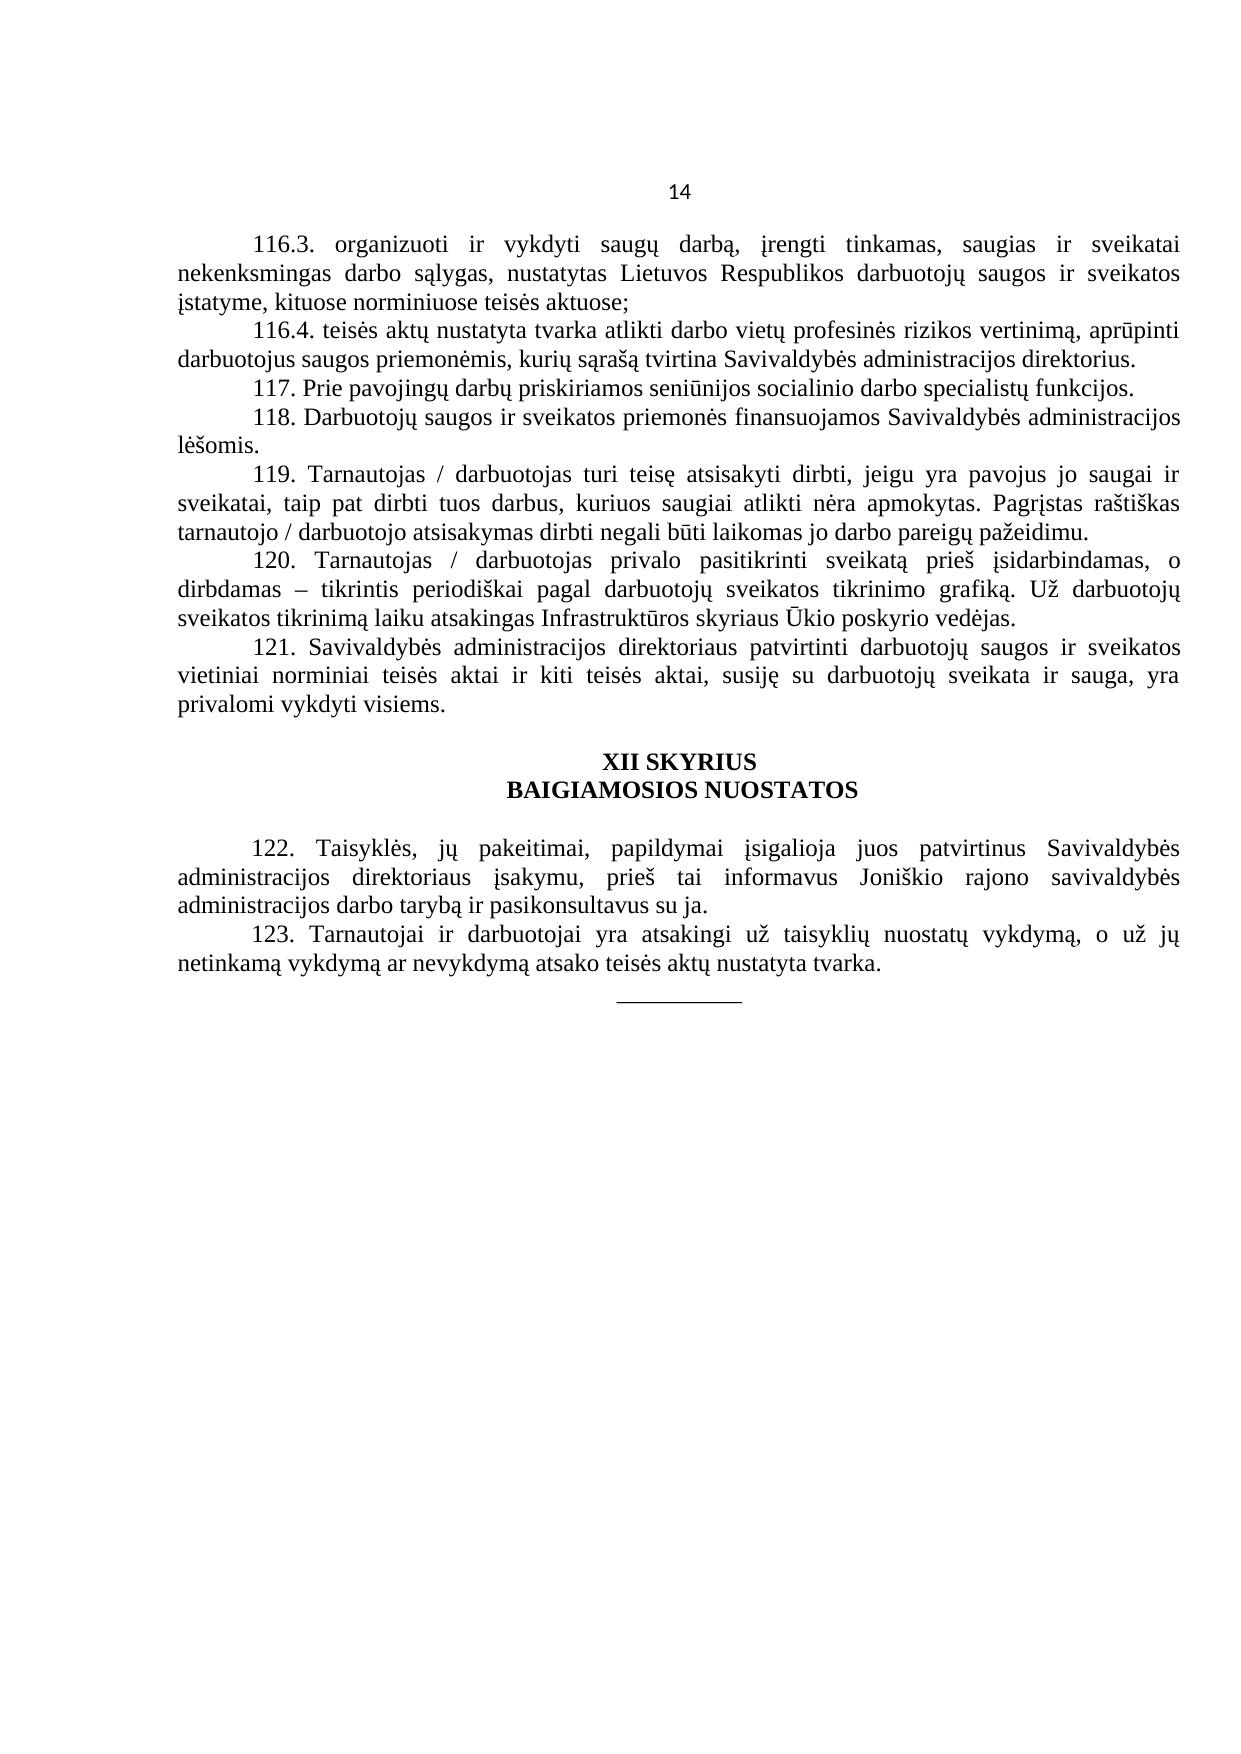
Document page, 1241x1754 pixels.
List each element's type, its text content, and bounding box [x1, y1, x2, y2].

text BAIGIAMOSIOS NUOSTATOS [177, 776, 1181, 804]
text XII SKYRIUS [177, 747, 1181, 776]
text 120. Tarnautojas / darbuotojas privalo pasitikrinti sveikatą prieš įsidarbindamas, o dirbdamas – tikrintis periodiškai pagal darbuotojų sveikatos tikrinimo grafiką. Už darbuotojų sveikatos tikrinimą laiku atsakingas Infrastruktūros skyriaus Ūkio poskyrio vedėjas. [177, 546, 1181, 632]
text 116.3. organizuoti ir vykdyti saugų darbą, įrengti tinkamas, saugias ir sveikatai nekenksmingas darbo sąlygas, nustatytas Lietuvos Respublikos darbuotojų saugos ir sveikatos įstatyme, kituose norminiuose teisės aktuose; [177, 229, 1181, 316]
text 116.4. teisės aktų nustatyta tvarka atlikti darbo vietų profesinės rizikos vertinimą, aprūpinti darbuotojus saugos priemonėmis, kurių sąrašą tvirtina Savivaldybės administracijos direktorius. [177, 316, 1181, 373]
text 123. Tarnautojai ir darbuotojai yra atsakingi už taisyklių nuostatų vykdymą, o už jų netinkamą vykdymą ar nevykdymą atsako teisės aktų nustatyta tvarka. [177, 919, 1181, 977]
text 117. Prie pavojingų darbų priskiriamos seniūnijos socialinio darbo specialistų funkcijos. [177, 373, 1181, 402]
text 118. Darbuotojų saugos ir sveikatos priemonės finansuojamos Savivaldybės administracijos lėšomis. [177, 402, 1181, 459]
text 122. Taisyklės, jų pakeitimai, papildymai įsigalioja juos patvirtinus Savivaldybės administracijos direktoriaus įsakymu, prieš tai informavus Joniškio rajono savivaldybės administracijos darbo tarybą ir pasikonsultavus su ja. [177, 833, 1181, 919]
text 119. Tarnautojas / darbuotojas turi teisę atsisakyti dirbti, jeigu yra pavojus jo saugai ir sveikatai, taip pat dirbti tuos darbus, kuriuos saugiai atlikti nėra apmokytas. Pagrįstas raštiškas tarnautojo / darbuotojo atsisakymas dirbti negali būti laikomas jo darbo pareigų pažeidimu. [177, 459, 1181, 546]
text __________ [177, 977, 1181, 1006]
text 121. Savivaldybės administracijos direktoriaus patvirtinti darbuotojų saugos ir sveikatos vietiniai norminiai teisės aktai ir kiti teisės aktai, susiję su darbuotojų sveikata ir sauga, yra privalomi vykdyti visiems. [177, 632, 1181, 718]
